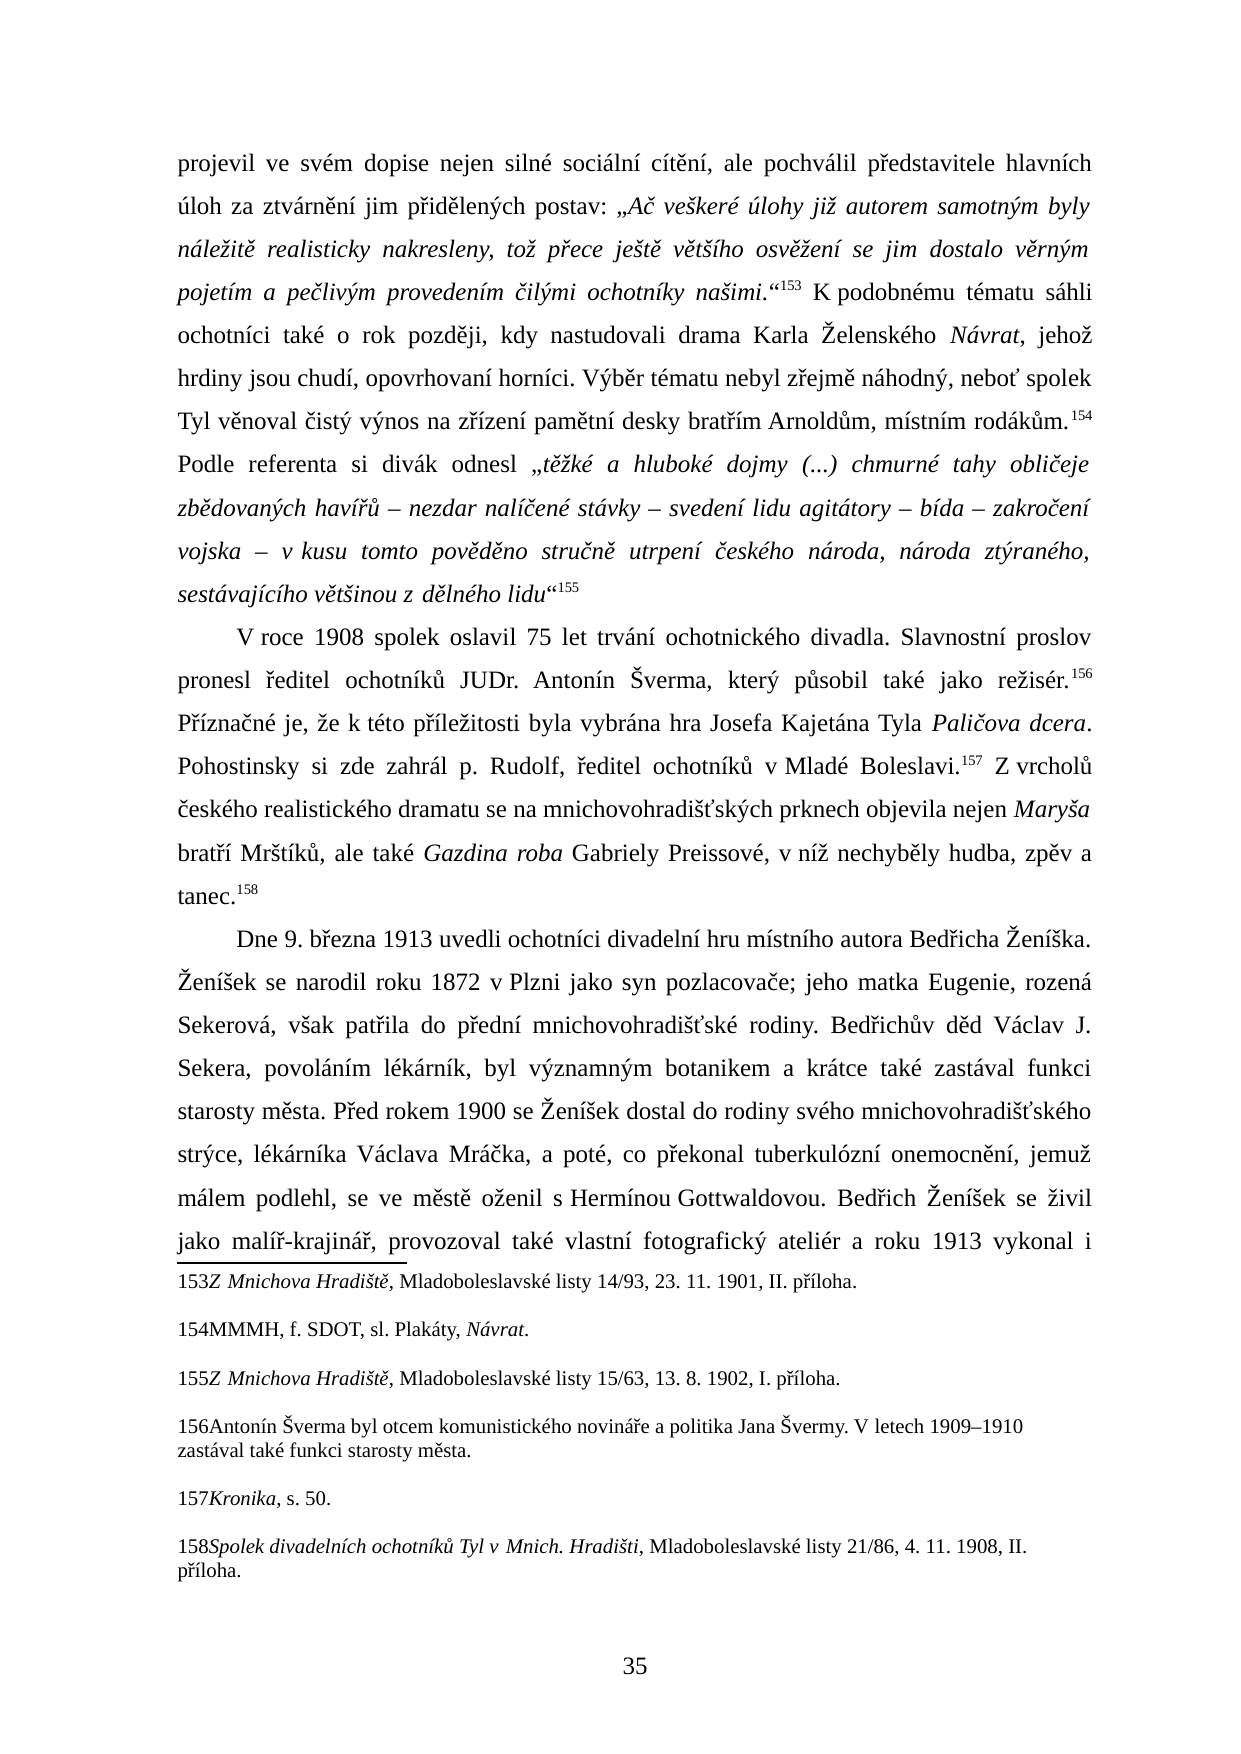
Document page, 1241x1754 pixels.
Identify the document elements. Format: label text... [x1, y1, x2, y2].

text V roce 1908 spolek oslavil 75 let trvání ochotnického divadla. Slavnostní proslov pronesl ředitel ochotníků JUDr. Antonín Šverma, který působil také jako režisér. Příznačné je, že k této příležitosti byla vybrána hra Josefa Kajetána Tyla Paličova dcera. Pohostinsky si zde zahrál p. Rudolf, ředitel ochotníků v Mladé Boleslavi. Z vrcholů českého realistického dramatu se na mnichovohradišťských prknech objevila nejen Maryša bratří Mrštíků, ale také Gazdina roba Gabriely Preissové, v níž nechyběly hudba, zpěv a tanec. [177, 622, 1092, 909]
text Dne 9. března 1913 uvedli ochotníci divadelní hru místního autora Bedřicha Ženíška. Ženíšek se narodil roku 1872 v Plzni jako syn pozlacovače; jeho matka Eugenie, rozená Sekerová, však patřila do přední mnichovohradišťské rodiny. Bedřichův děd Václav J. Sekera, povoláním lékárník, byl významným botanikem a krátce také zastával funkci starosty města. Před rokem 1900 se Ženíšek dostal do rodiny svého mnichovohradišťského strýce, lékárníka Václava Mráčka, a poté, co překonal tuberkulózní onemocnění, jemuž málem podlehl, se ve městě oženil s Hermínou Gottwaldovou. Bedřich Ženíšek se živil jako malíř-krajinář, provozoval také vlastní fotografický ateliér a roku 1913 vykonal i [177, 924, 1092, 1254]
text Antonín Šverma byl otcem komunistického novináře a politika Jana Švermy. V letech 1909–1910 zastával také funkci starosty města. [177, 1414, 1092, 1462]
text MMMH, f. SDOT, sl. Plakáty, Návrat. [177, 1317, 1092, 1341]
text Spolek divadelních ochotníků Tyl v Mnich. Hradišti, Mladoboleslavské listy 21/86, 4. 11. 1908, II. příloha. [177, 1534, 1092, 1582]
text Z Mnichova Hradiště, Mladoboleslavské listy 14/93, 23. 11. 1901, II. příloha. [177, 1269, 1092, 1293]
text Z Mnichova Hradiště, Mladoboleslavské listy 15/63, 13. 8. 1902, I. příloha. [177, 1366, 1092, 1389]
text Kronika, s. 50. [177, 1486, 1092, 1510]
text projevil ve svém dopise nejen silné sociální cítění, ale pochválil představitele hlavních úloh za ztvárnění jim přidělených postav: „Ač veškeré úlohy již autorem samotným byly náležitě realisticky nakresleny, tož přece ještě většího osvěžení se jim dostalo věrným pojetím a pečlivým provedením čilými ochotníky našimi.“ K podobnému tématu sáhli ochotníci také o rok později, kdy nastudovali drama Karla Želenského Návrat, jehož hrdiny jsou chudí, opovrhovaní horníci. Výběr tématu nebyl zřejmě náhodný, neboť spolek Tyl věnoval čistý výnos na zřízení pamětní desky bratřím Arnoldům, místním rodákům. Podle referenta si divák odnesl „těžké a hluboké dojmy (...) chmurné tahy obličeje zbědovaných havířů – nezdar nalíčené stávky – svedení lidu agitátory – bída – zakročení vojska – v kusu tomto pověděno stručně utrpení českého národa, národa ztýraného, sestávajícího většinou z dělného lidu“ [177, 148, 1092, 608]
